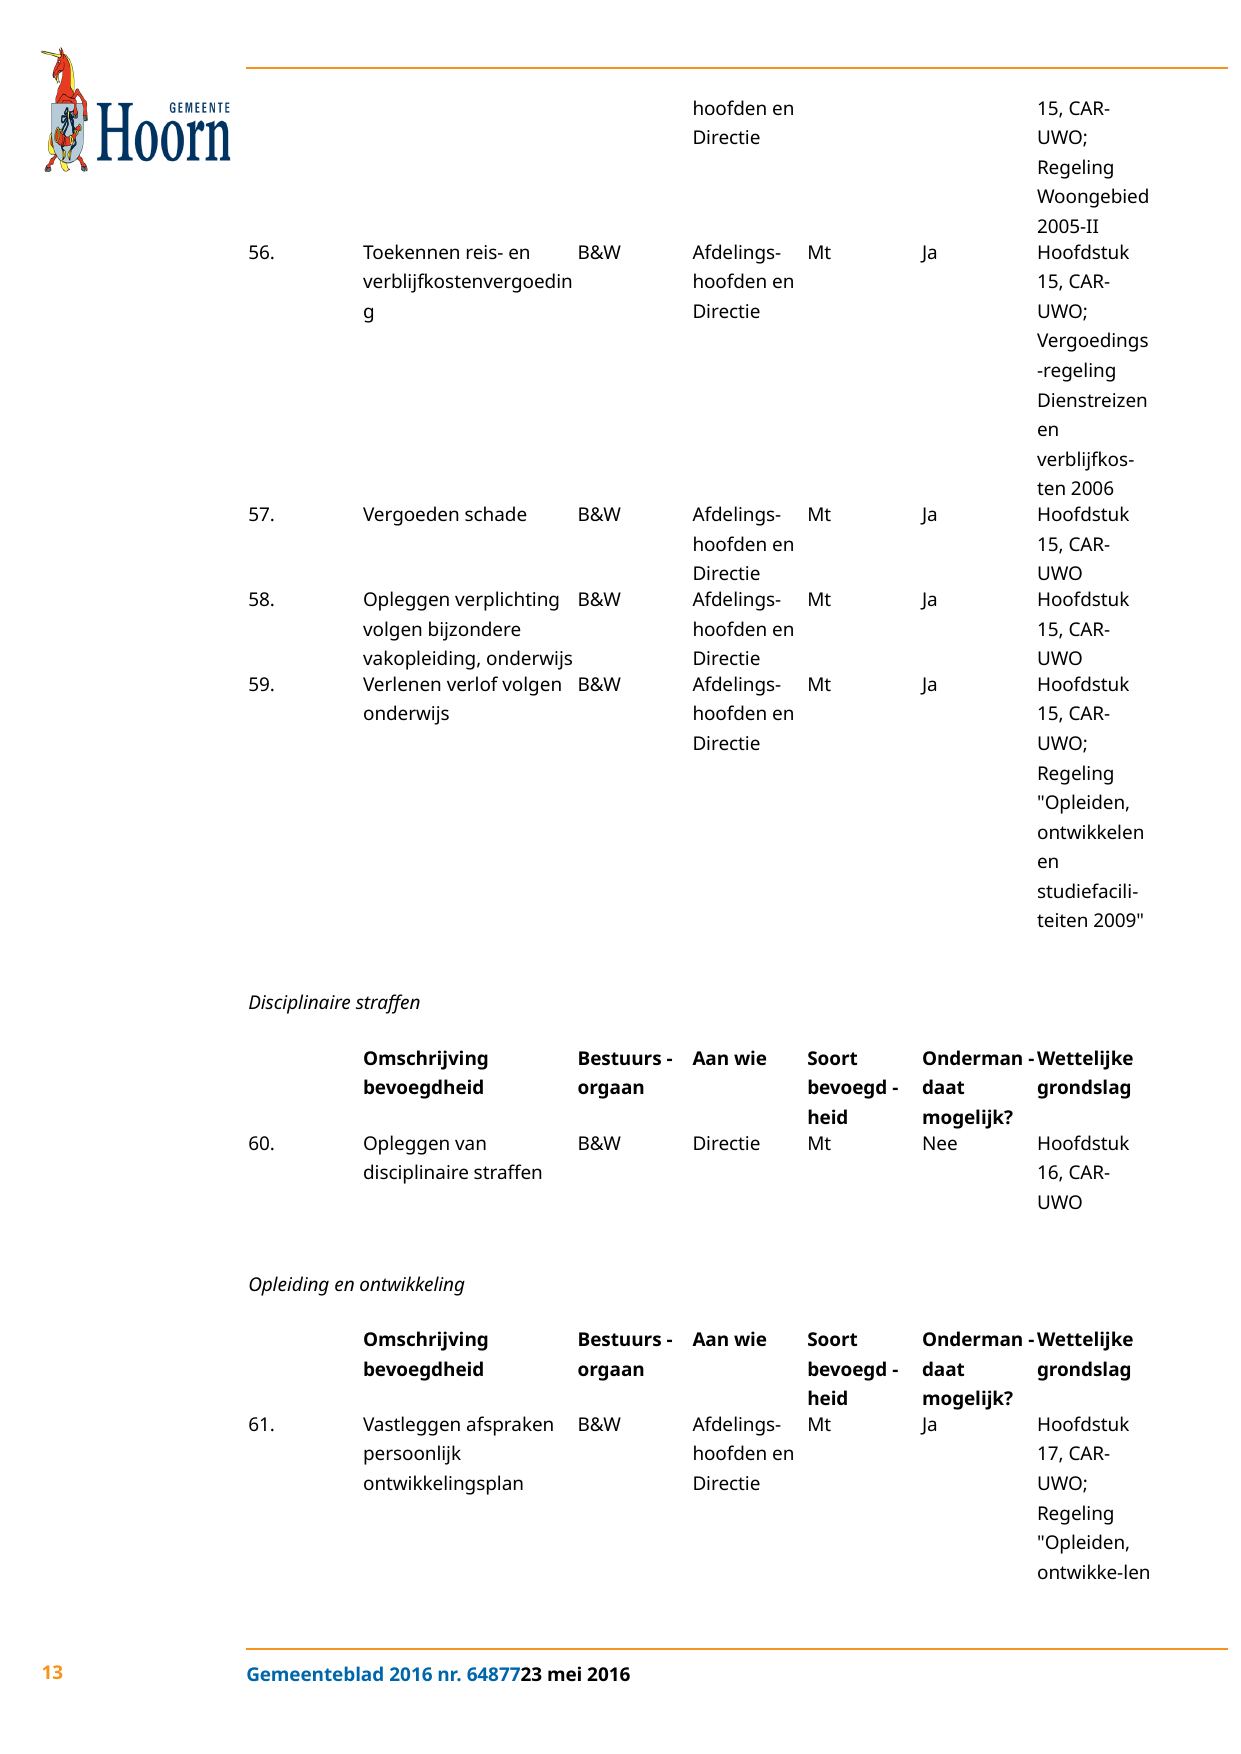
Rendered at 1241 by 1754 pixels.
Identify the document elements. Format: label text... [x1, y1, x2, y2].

table_cell Mt [807, 501, 922, 586]
table_cell Ja [922, 239, 1037, 501]
table_cell [807, 95, 922, 239]
table_cell Ja [922, 586, 1037, 671]
table_header [248, 1326, 363, 1411]
table_cell Verlenen verlof volgen onderwijs [363, 671, 577, 933]
table_cell Hoofdstuk 17, CAR-UWO; Regeling "Opleiden, ontwikke-len [1037, 1411, 1152, 1585]
table_cell Mt [807, 586, 922, 671]
table_cell Afdelings-hoofden en Directie [692, 1411, 807, 1585]
table_cell 61. [248, 1411, 363, 1585]
table_header Aan wie [692, 1045, 807, 1130]
table_header Onderman - daat mogelijk? [922, 1326, 1037, 1411]
table_cell Directie [692, 1130, 807, 1215]
table_cell 15, CAR-UWO; Regeling Woongebied 2005-II [1037, 95, 1152, 239]
table_cell Afdelings-hoofden en Directie [692, 239, 807, 501]
table_cell Nee [922, 1130, 1037, 1215]
table_cell Afdelings-hoofden en Directie [692, 501, 807, 586]
table_cell B&W [578, 586, 692, 671]
table_cell Hoofdstuk 15, CAR-UWO [1037, 501, 1152, 586]
table_header Bestuurs - orgaan [578, 1326, 692, 1411]
table_header Bestuurs - orgaan [578, 1045, 692, 1130]
table_header Onderman - daat mogelijk? [922, 1045, 1037, 1130]
table_cell Hoofdstuk 15, CAR-UWO; Regeling "Opleiden, ontwikkelen en studiefacili-teiten 2009" [1037, 671, 1152, 933]
table_cell [363, 95, 577, 239]
table_cell Opleggen van disciplinaire straffen [363, 1130, 577, 1215]
table_cell B&W [578, 501, 692, 586]
table_cell 59. [248, 671, 363, 933]
table_header Wettelijke grondslag [1037, 1045, 1152, 1130]
table_cell Mt [807, 671, 922, 933]
table_cell Toekennen reis- en verblijfkostenvergoeding [363, 239, 577, 501]
table_cell Ja [922, 1411, 1037, 1585]
text Opleiding en ontwikkeling [248, 1271, 1152, 1296]
table_cell Mt [807, 1130, 922, 1215]
table_cell Afdelings-hoofden en Directie [692, 586, 807, 671]
table_header Wettelijke grondslag [1037, 1326, 1152, 1411]
table_cell 56. [248, 239, 363, 501]
table_cell Mt [807, 1411, 922, 1585]
table_header Soort bevoegd - heid [807, 1045, 922, 1130]
table_cell Mt [807, 239, 922, 501]
table_cell Ja [922, 671, 1037, 933]
picture [41, 47, 231, 172]
table_cell B&W [578, 671, 692, 933]
table_cell hoofden en Directie [692, 95, 807, 239]
table_cell Hoofdstuk 16, CAR-UWO [1037, 1130, 1152, 1215]
table_header Omschrijving bevoegdheid [363, 1326, 577, 1411]
table_cell Vergoeden schade [363, 501, 577, 586]
table_cell Opleggen verplichting volgen bijzondere vakopleiding, onderwijs [363, 586, 577, 671]
table_cell B&W [578, 1411, 692, 1585]
table_cell Hoofdstuk 15, CAR-UWO; Vergoedings-regeling Dienstreizen en verblijfkos-ten 2006 [1037, 239, 1152, 501]
table_cell [248, 95, 363, 239]
table_cell Vastleggen afspraken persoonlijk ontwikkelingsplan [363, 1411, 577, 1585]
table_cell 57. [248, 501, 363, 586]
table_cell [922, 95, 1037, 239]
table_header Aan wie [692, 1326, 807, 1411]
table_cell Ja [922, 501, 1037, 586]
table_cell 60. [248, 1130, 363, 1215]
table_header [248, 1045, 363, 1130]
table_header Soort bevoegd - heid [807, 1326, 922, 1411]
table_cell Hoofdstuk 15, CAR-UWO [1037, 586, 1152, 671]
text Disciplinaire straffen [248, 989, 1152, 1015]
table_cell [578, 95, 692, 239]
table_cell Afdelings-hoofden en Directie [692, 671, 807, 933]
table_cell B&W [578, 1130, 692, 1215]
table_cell B&W [578, 239, 692, 501]
table_cell 58. [248, 586, 363, 671]
table_header Omschrijving bevoegdheid [363, 1045, 577, 1130]
